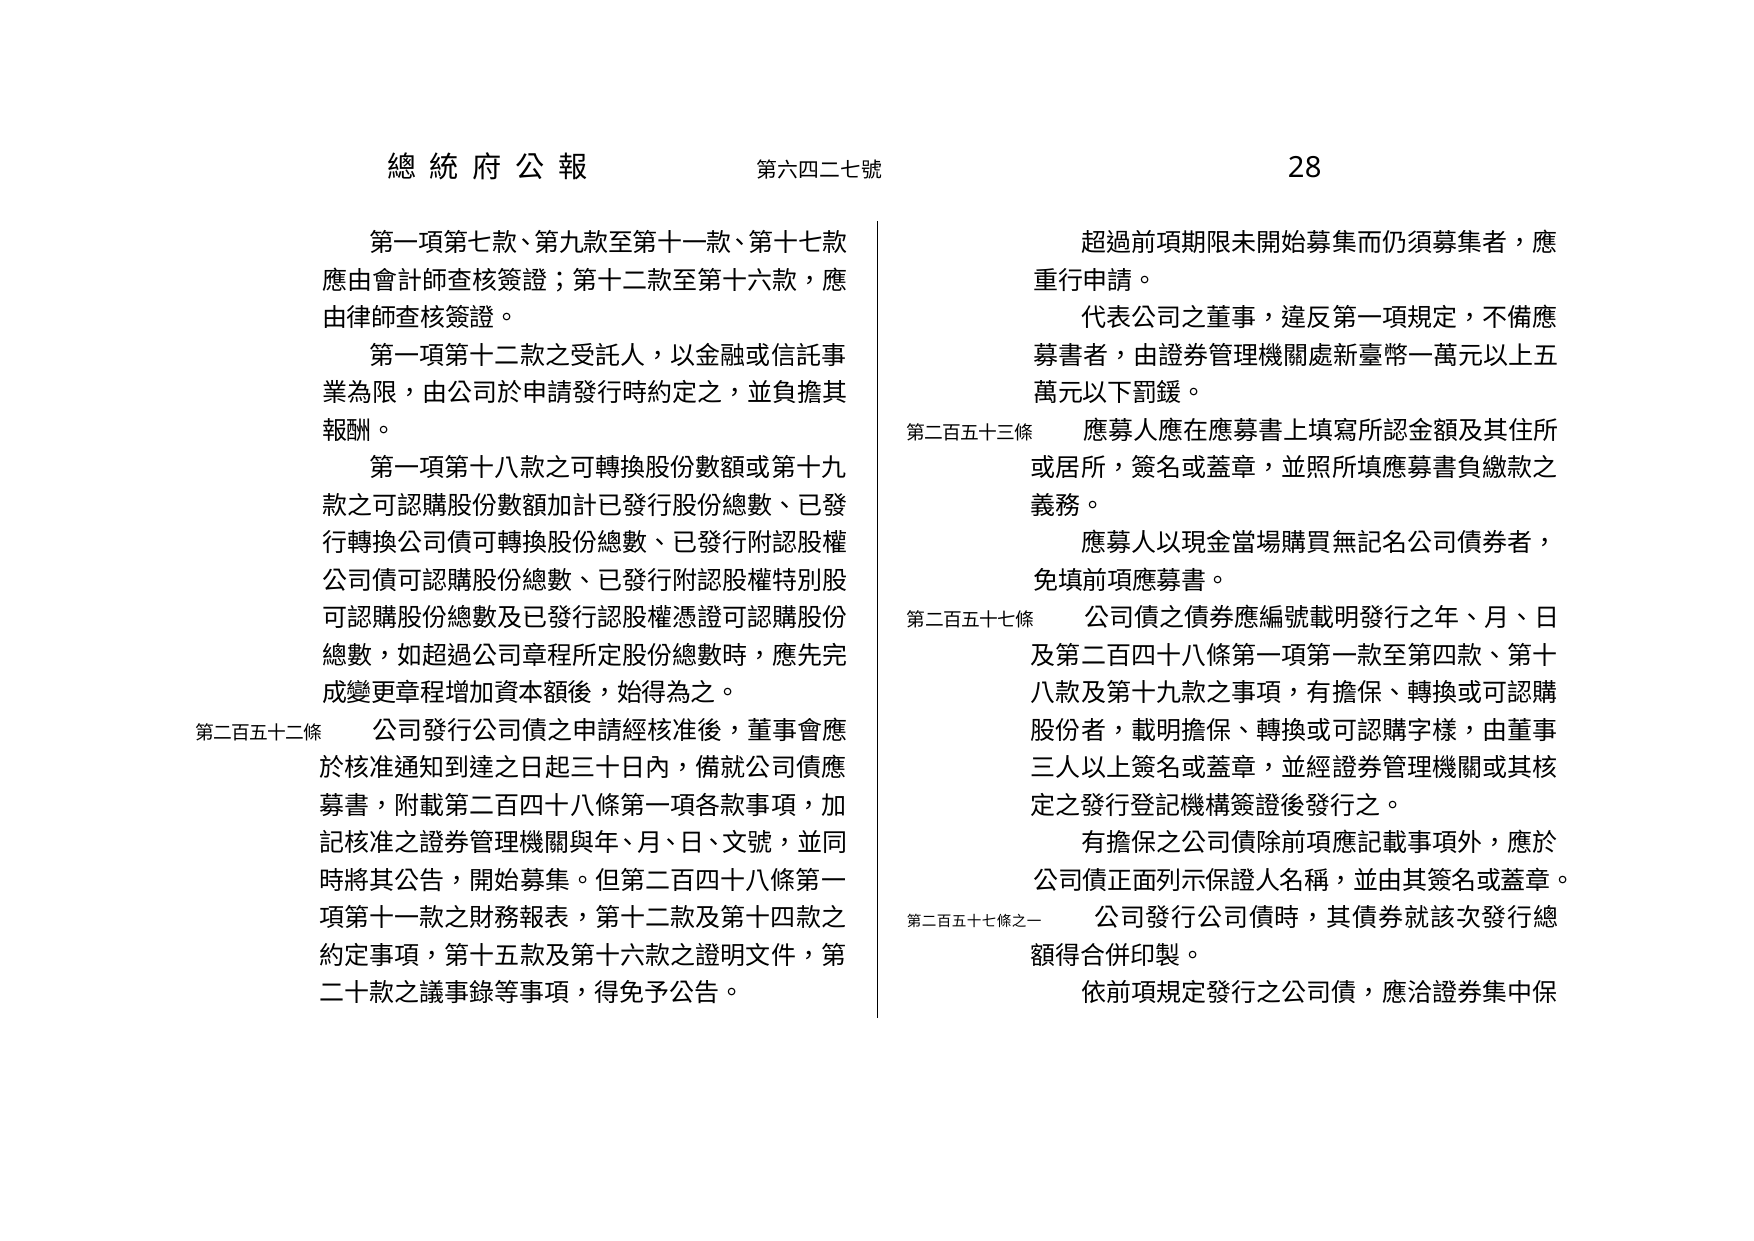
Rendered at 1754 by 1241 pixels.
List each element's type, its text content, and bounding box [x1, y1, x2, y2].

text 第一項第七款、第九款至第十一款、第十七款，應由會計師查核簽證；第十二款至第十六款，應由律師查核簽證。 [322, 222, 847, 334]
text 第二百五十三條 應募人應在應募書上填寫所認金額及其住所或居所，簽名或蓋章，並照所填應募書負繳款之義務。 [907, 409, 1559, 522]
text 代表公司之董事，違反第一項規定，不備應募書者，由證券管理機關處新臺幣一萬元以上五萬元以下罰鍰。 [1033, 297, 1559, 409]
text 應募人以現金當場購買無記名公司債券者，免填前項應募書。 [1033, 522, 1559, 597]
text 第一項第十二款之受託人，以金融或信託事業為限，由公司於申請發行時約定之，並負擔其報酬。 [322, 334, 847, 447]
text 第二百五十二條 公司發行公司債之申請經核准後，董事會應於核准通知到達之日起三十日內，備就公司債應募書，附載第二百四十八條第一項各款事項，加記核准之證券管理機關與年、月、日、文號，並同時將其公告，開始募集。但第二百四十八條第一項第十一款之財務報表，第十二款及第十四款之約定事項，第十五款及第十六款之證明文件，第二十款之議事錄等事項，得免予公告。 [195, 709, 847, 1009]
text 依前項規定發行之公司債，應洽證券集中保 [1033, 972, 1559, 1009]
text 有擔保之公司債除前項應記載事項外，應於公司債正面列示保證人名稱，並由其簽名或蓋章。 [1033, 822, 1559, 897]
text 第一項第十八款之可轉換股份數額或第十九款之可認購股份數額加計已發行股份總數、已發行轉換公司債可轉換股份總數、已發行附認股權公司債可認購股份總數、已發行附認股權特別股可認購股份總數及已發行認股權憑證可認購股份總數，如超過公司章程所定股份總數時，應先完成變更章程增加資本額後，始得為之。 [322, 447, 847, 709]
text 第二百五十七條之一 公司發行公司債時，其債券就該次發行總額得合併印製。 [907, 897, 1559, 972]
text 第二百五十七條 公司債之債券應編號載明發行之年、月、日及第二百四十八條第一項第一款至第四款、第十八款及第十九款之事項，有擔保、轉換或可認購股份者，載明擔保、轉換或可認購字樣，由董事三人以上簽名或蓋章，並經證券管理機關或其核定之發行登記機構簽證後發行之。 [907, 597, 1559, 822]
text 超過前項期限未開始募集而仍須募集者，應重行申請。 [1033, 222, 1559, 297]
